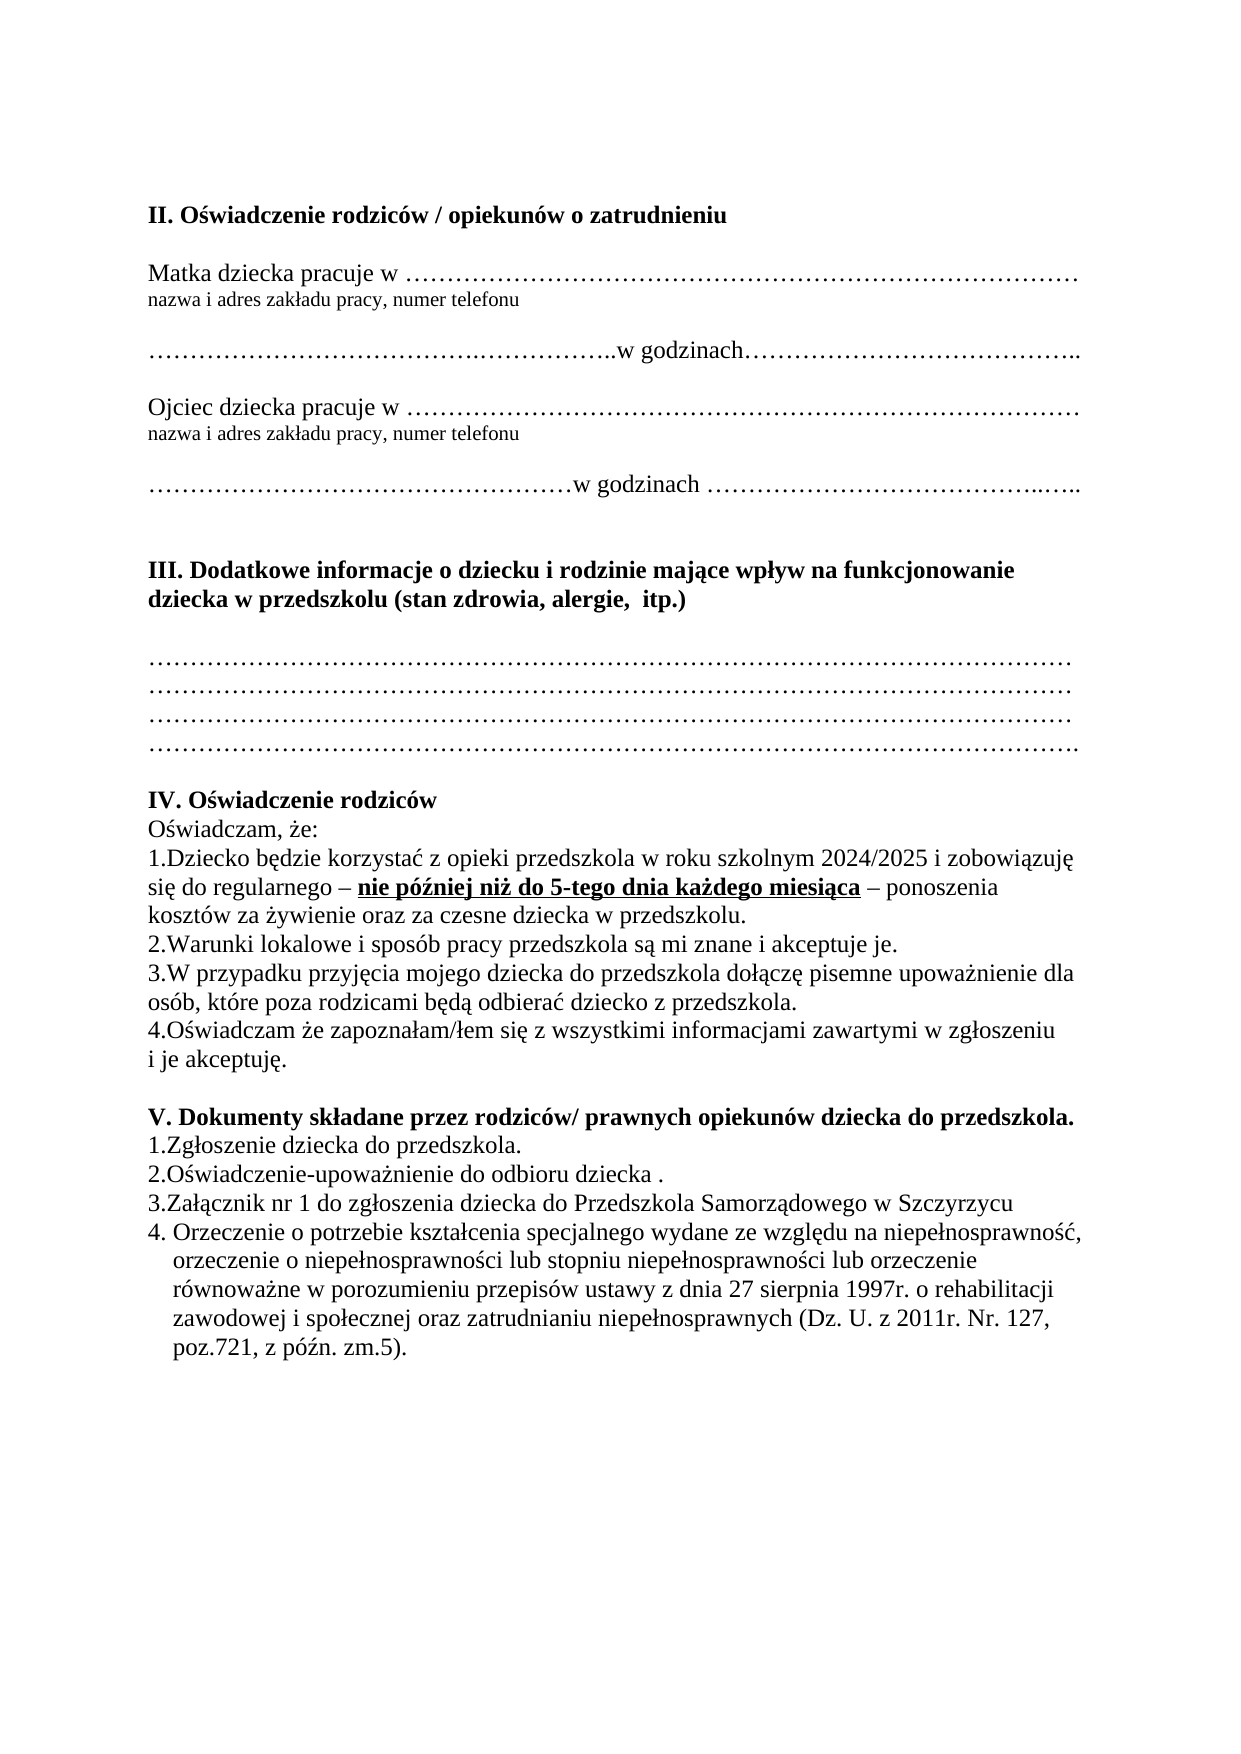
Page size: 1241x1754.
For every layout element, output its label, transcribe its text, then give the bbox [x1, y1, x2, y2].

text kosztów za żywienie oraz za czesne dziecka w przedszkolu. [148, 900, 1093, 929]
text Matka dziecka pracuje w ……………………………………………………………………… [148, 258, 1093, 287]
text orzeczenie o niepełnosprawności lub stopniu niepełnosprawności lub orzeczenie [148, 1245, 1093, 1274]
text się do regularnego – nie później niż do 5-tego dnia każdego miesiąca – ponoszenia [148, 872, 1093, 900]
text i je akceptuję. [148, 1044, 1093, 1073]
text 3.Załącznik nr 1 do zgłoszenia dziecka do Przedszkola Samorządowego w Szczyrzycu [148, 1188, 1093, 1217]
text poz.721, z późn. zm.5). [148, 1332, 1093, 1360]
text ………………………………….……………..w godzinach………………………………….. [148, 335, 1093, 363]
text nazwa i adres zakładu pracy, numer telefonu [148, 287, 1093, 311]
text II. Oświadczenie rodziców / opiekunów o zatrudnieniu [148, 200, 1093, 229]
text Oświadczam, że: [148, 814, 1093, 843]
text 2.Oświadczenie-upoważnienie do odbioru dziecka . [148, 1159, 1093, 1188]
text 3.W przypadku przyjęcia mojego dziecka do przedszkola dołączę pisemne upoważnienie dla [148, 958, 1093, 987]
text III. Dodatkowe informacje o dziecku i rodzinie mające wpływ na funkcjonowanie dziecka w przedszkolu (stan zdrowia, alergie, itp.) [148, 555, 1093, 613]
text …………………………………………………………………………………………………………………………………………………………………………………………………………………………………………………………………………………………………………………………………………………………………………………………………………. [148, 642, 1093, 757]
text ……………………………………………w godzinach …………………………………..….. [148, 469, 1093, 498]
text 2.Warunki lokalowe i sposób pracy przedszkola są mi znane i akceptuje je. [148, 929, 1093, 958]
text zawodowej i społecznej oraz zatrudnianiu niepełnosprawnych (Dz. U. z 2011r. Nr. 127, [148, 1303, 1093, 1332]
text V. Dokumenty składane przez rodziców/ prawnych opiekunów dziecka do przedszkola. [148, 1102, 1093, 1130]
text IV. Oświadczenie rodziców [148, 785, 1093, 814]
text 1.Zgłoszenie dziecka do przedszkola. [148, 1130, 1093, 1159]
text 1.Dziecko będzie korzystać z opieki przedszkola w roku szkolnym 2024/2025 i zobowiązuję [148, 843, 1093, 872]
text 4.Oświadczam że zapoznałam/łem się z wszystkimi informacjami zawartymi w zgłoszeniu [148, 1015, 1093, 1044]
text nazwa i adres zakładu pracy, numer telefonu [148, 421, 1093, 445]
text osób, które poza rodzicami będą odbierać dziecko z przedszkola. [148, 987, 1093, 1015]
text 4. Orzeczenie o potrzebie kształcenia specjalnego wydane ze względu na niepełnosprawność, [148, 1217, 1093, 1245]
text równoważne w porozumieniu przepisów ustawy z dnia 27 sierpnia 1997r. o rehabilitacji [148, 1274, 1093, 1303]
text Ojciec dziecka pracuje w ……………………………………………………………………… [148, 392, 1093, 421]
